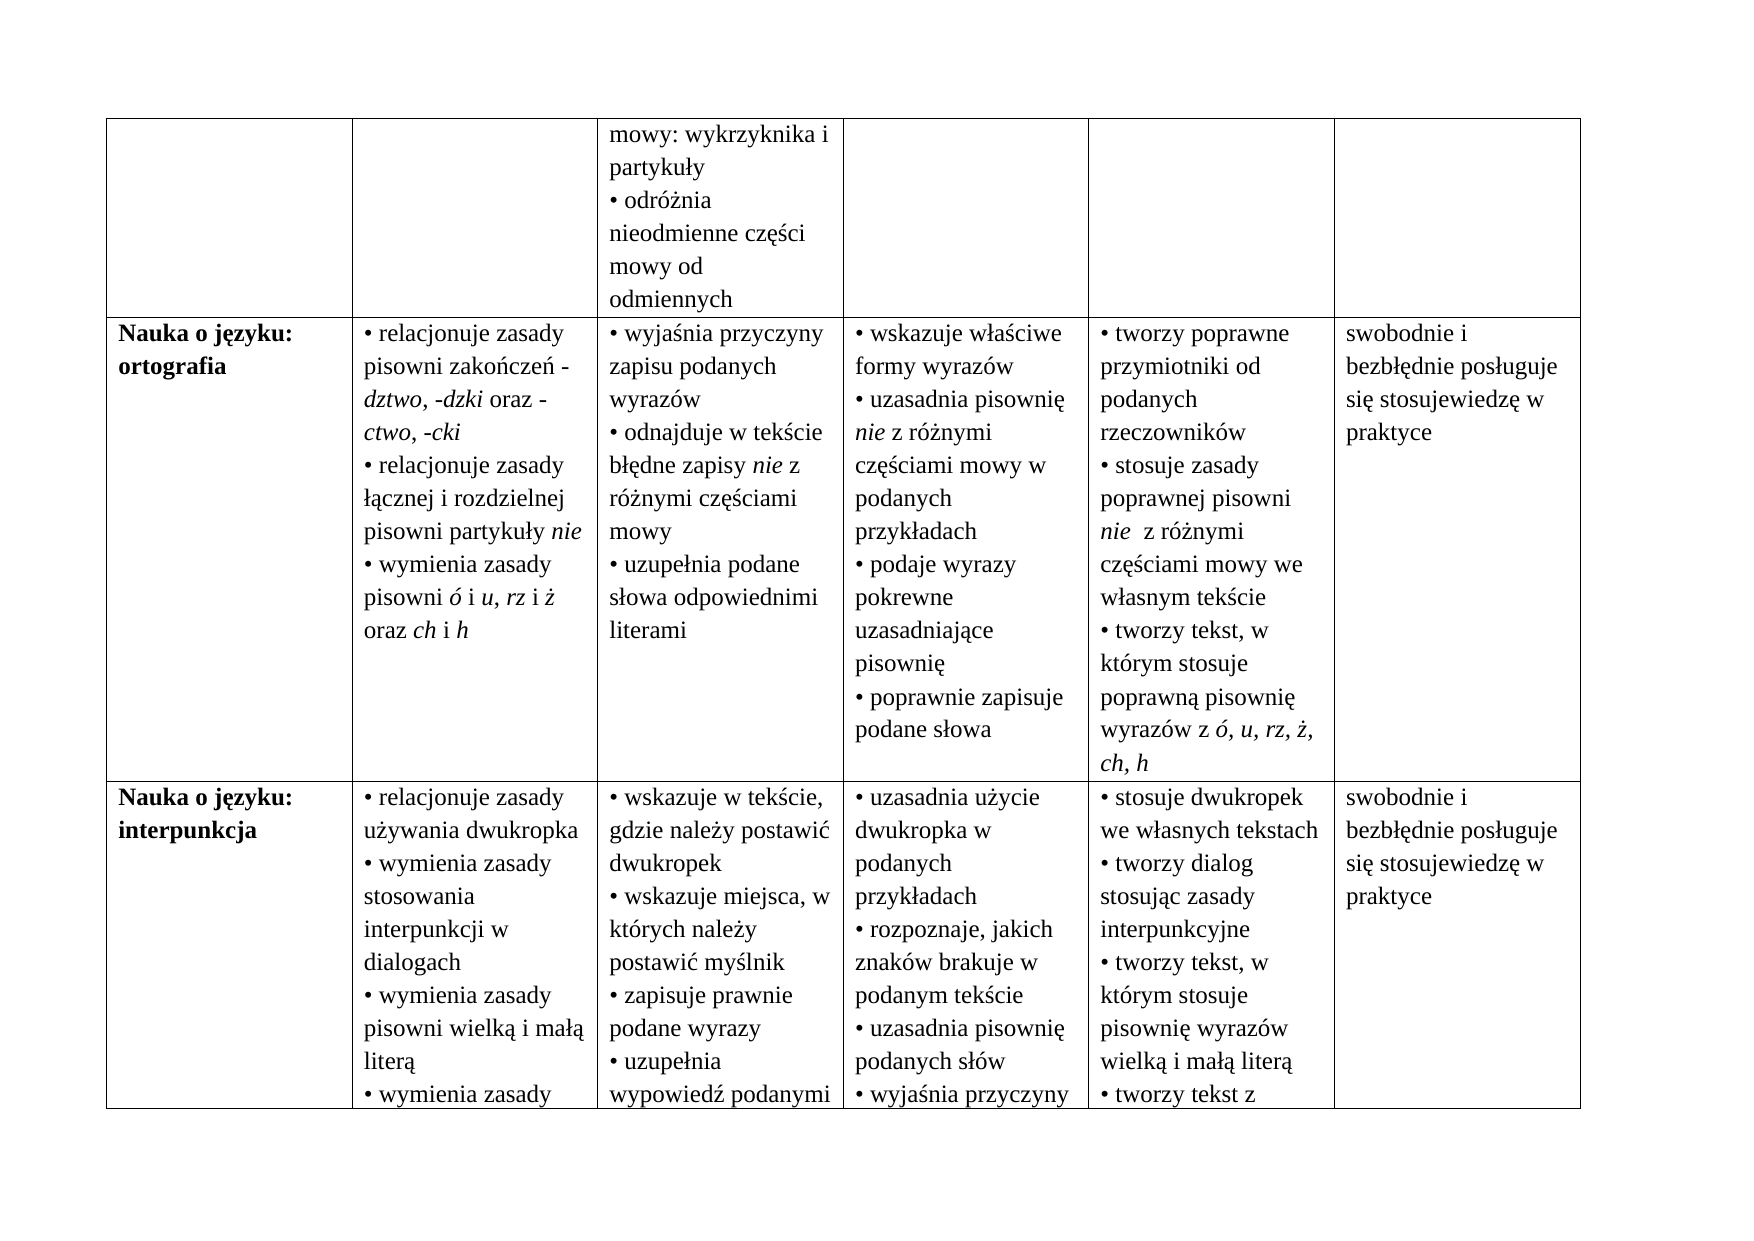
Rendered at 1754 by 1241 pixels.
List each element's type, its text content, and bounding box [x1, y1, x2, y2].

table_cell • wskazuje w tekście, gdzie należy postawić dwukropek • wskazuje miejsca, w których należy postawić myślnik • zapisuje prawnie podane wyrazy • uzupełnia wypowiedź podanymi [598, 782, 843, 1108]
table_cell Nauka o języku: ortografia [107, 318, 352, 781]
table_cell • uzasadnia użycie dwukropka w podanych przykładach • rozpoznaje, jakich znaków brakuje w podanym tekście • uzasadnia pisownię podanych słów • wyjaśnia przyczyny [844, 782, 1088, 1108]
table_cell • relacjonuje zasady używania dwukropka • wymienia zasady stosowania interpunkcji w dialogach • wymienia zasady pisowni wielką i małą literą • wymienia zasady [353, 782, 597, 1108]
table_cell [844, 119, 1088, 317]
table_cell [353, 119, 597, 317]
table_cell • relacjonuje zasady pisowni zakończeń -dztwo, -dzki oraz -ctwo, -cki • relacjonuje zasady łącznej i rozdzielnej pisowni partykuły nie • wymienia zasady pisowni ó i u, rz i ż oraz ch i h [353, 318, 597, 781]
table_cell mowy: wykrzyknika i partykuły • odróżnia nieodmienne części mowy od odmiennych [598, 119, 843, 317]
table_cell • wyjaśnia przyczyny zapisu podanych wyrazów • odnajduje w tekście błędne zapisy nie z różnymi częściami mowy • uzupełnia podane słowa odpowiednimi literami [598, 318, 843, 781]
table_cell • tworzy poprawne przymiotniki od podanych rzeczowników • stosuje zasady poprawnej pisowni nie z różnymi częściami mowy we własnym tekście • tworzy tekst, w którym stosuje poprawną pisownię wyrazów z ó, u, rz, ż, ch, h [1089, 318, 1334, 781]
table_cell [1335, 119, 1580, 317]
table_cell Nauka o języku: interpunkcja [107, 782, 352, 1108]
table_cell [1089, 119, 1334, 317]
table_cell swobodnie i bezbłędnie posługuje się stosujewiedzę w praktyce [1335, 318, 1580, 781]
table_cell • wskazuje właściwe formy wyrazów • uzasadnia pisownię nie z różnymi częściami mowy w podanych przykładach • podaje wyrazy pokrewne uzasadniające pisownię • poprawnie zapisuje podane słowa [844, 318, 1088, 781]
table_cell [107, 119, 352, 317]
table_cell swobodnie i bezbłędnie posługuje się stosujewiedzę w praktyce [1335, 782, 1580, 1108]
table_cell • stosuje dwukropek we własnych tekstach • tworzy dialog stosując zasady interpunkcyjne • tworzy tekst, w którym stosuje pisownię wyrazów wielką i małą literą • tworzy tekst z [1089, 782, 1334, 1108]
